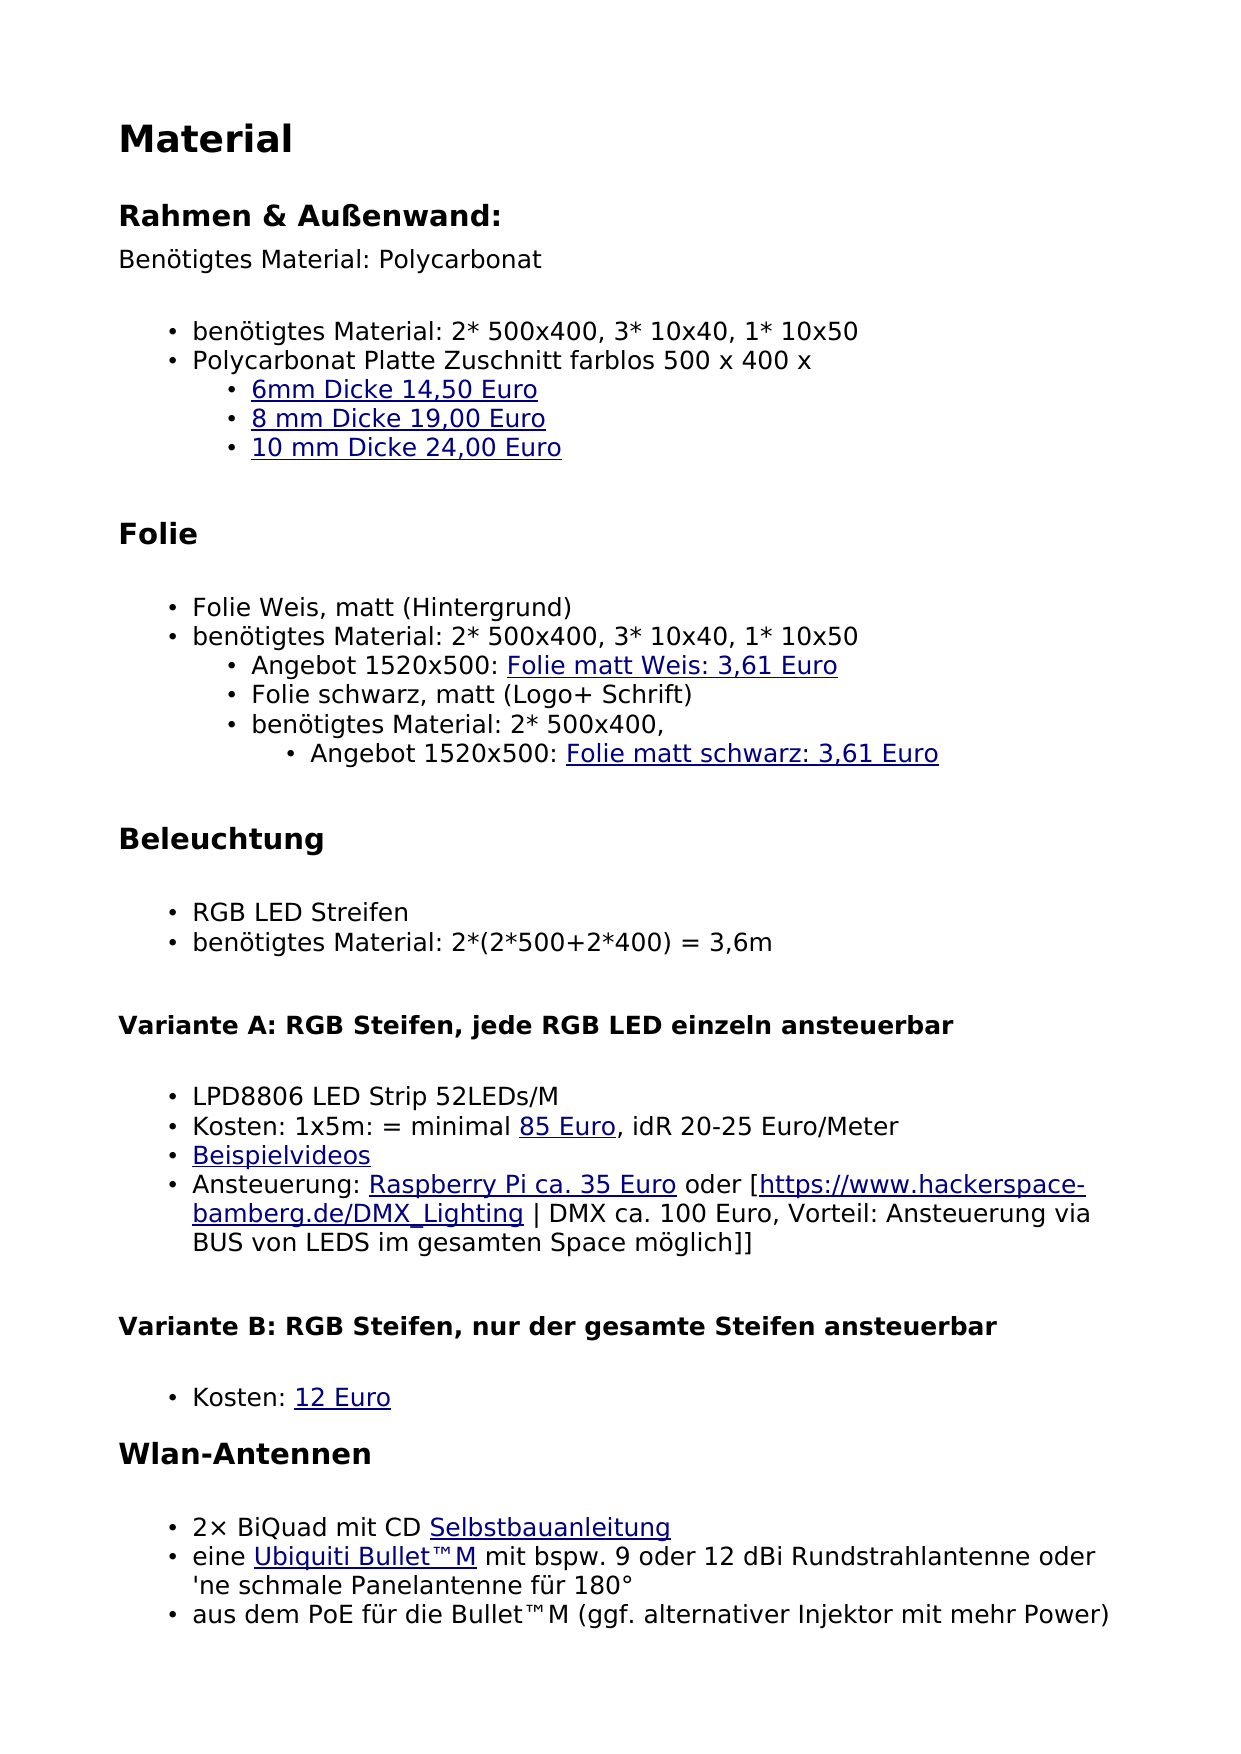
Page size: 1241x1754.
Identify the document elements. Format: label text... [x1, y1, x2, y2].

list aus dem PoE für die Bullet™M (ggf. alternativer Injektor mit mehr Power) [177, 1601, 1122, 1630]
subtitle Variante B: RGB Steifen, nur der gesamte Steifen ansteuerbar [118, 1312, 1122, 1341]
list Ansteuerung: Raspberry Pi ca. 35 Euro oder [https://www.hackerspace-bamberg.de/DMX_Lighting | DMX ca. 100 Euro, Vorteil: Ansteuerung via BUS von LEDS im gesamten Space möglich]] [177, 1170, 1122, 1257]
list benötigtes Material: 2* 500x400, 3* 10x40, 1* 10x50 [177, 622, 1122, 651]
list 2× BiQuad mit CD Selbstbauanleitung [177, 1513, 1122, 1542]
list 10 mm Dicke 24,00 Euro [236, 433, 1122, 463]
list benötigtes Material: 2* 500x400, 3* 10x40, 1* 10x50 [177, 317, 1122, 346]
subtitle Beleuchtung [118, 823, 1122, 857]
list Angebot 1520x500: Folie matt schwarz: 3,61 Euro [295, 739, 1122, 768]
list Angebot 1520x500: Folie matt Weis: 3,61 Euro [236, 651, 1122, 681]
subtitle Material [118, 118, 1122, 162]
list Kosten: 1x5m: = minimal 85 Euro, idR 20-25 Euro/Meter [177, 1112, 1122, 1141]
subtitle Rahmen & Außenwand: [118, 199, 1122, 233]
list Folie schwarz, matt (Logo+ Schrift) [236, 681, 1122, 710]
list Kosten: 12 Euro [177, 1383, 1122, 1412]
list 8 mm Dicke 19,00 Euro [236, 404, 1122, 433]
list RGB LED Streifen [177, 898, 1122, 928]
subtitle Folie [118, 517, 1122, 551]
list benötigtes Material: 2* 500x400, [236, 710, 1122, 739]
list eine Ubiquiti Bullet™M mit bspw. 9 oder 12 dBi Rundstrahlantenne oder 'ne schmale Panelantenne für 180° [177, 1542, 1122, 1601]
list benötigtes Material: 2*(2*500+2*400) = 3,6m [177, 928, 1122, 957]
list 6mm Dicke 14,50 Euro [236, 375, 1122, 404]
list Beispielvideos [177, 1141, 1122, 1170]
subtitle Variante A: RGB Steifen, jede RGB LED einzeln ansteuerbar [118, 1011, 1122, 1041]
subtitle Wlan-Antennen [118, 1437, 1122, 1471]
text Benötigtes Material: Polycarbonat [118, 246, 1122, 275]
list LPD8806 LED Strip 52LEDs/M [177, 1082, 1122, 1112]
list Polycarbonat Platte Zuschnitt farblos 500 x 400 x [177, 346, 1122, 375]
list Folie Weis, matt (Hintergrund) [177, 593, 1122, 622]
